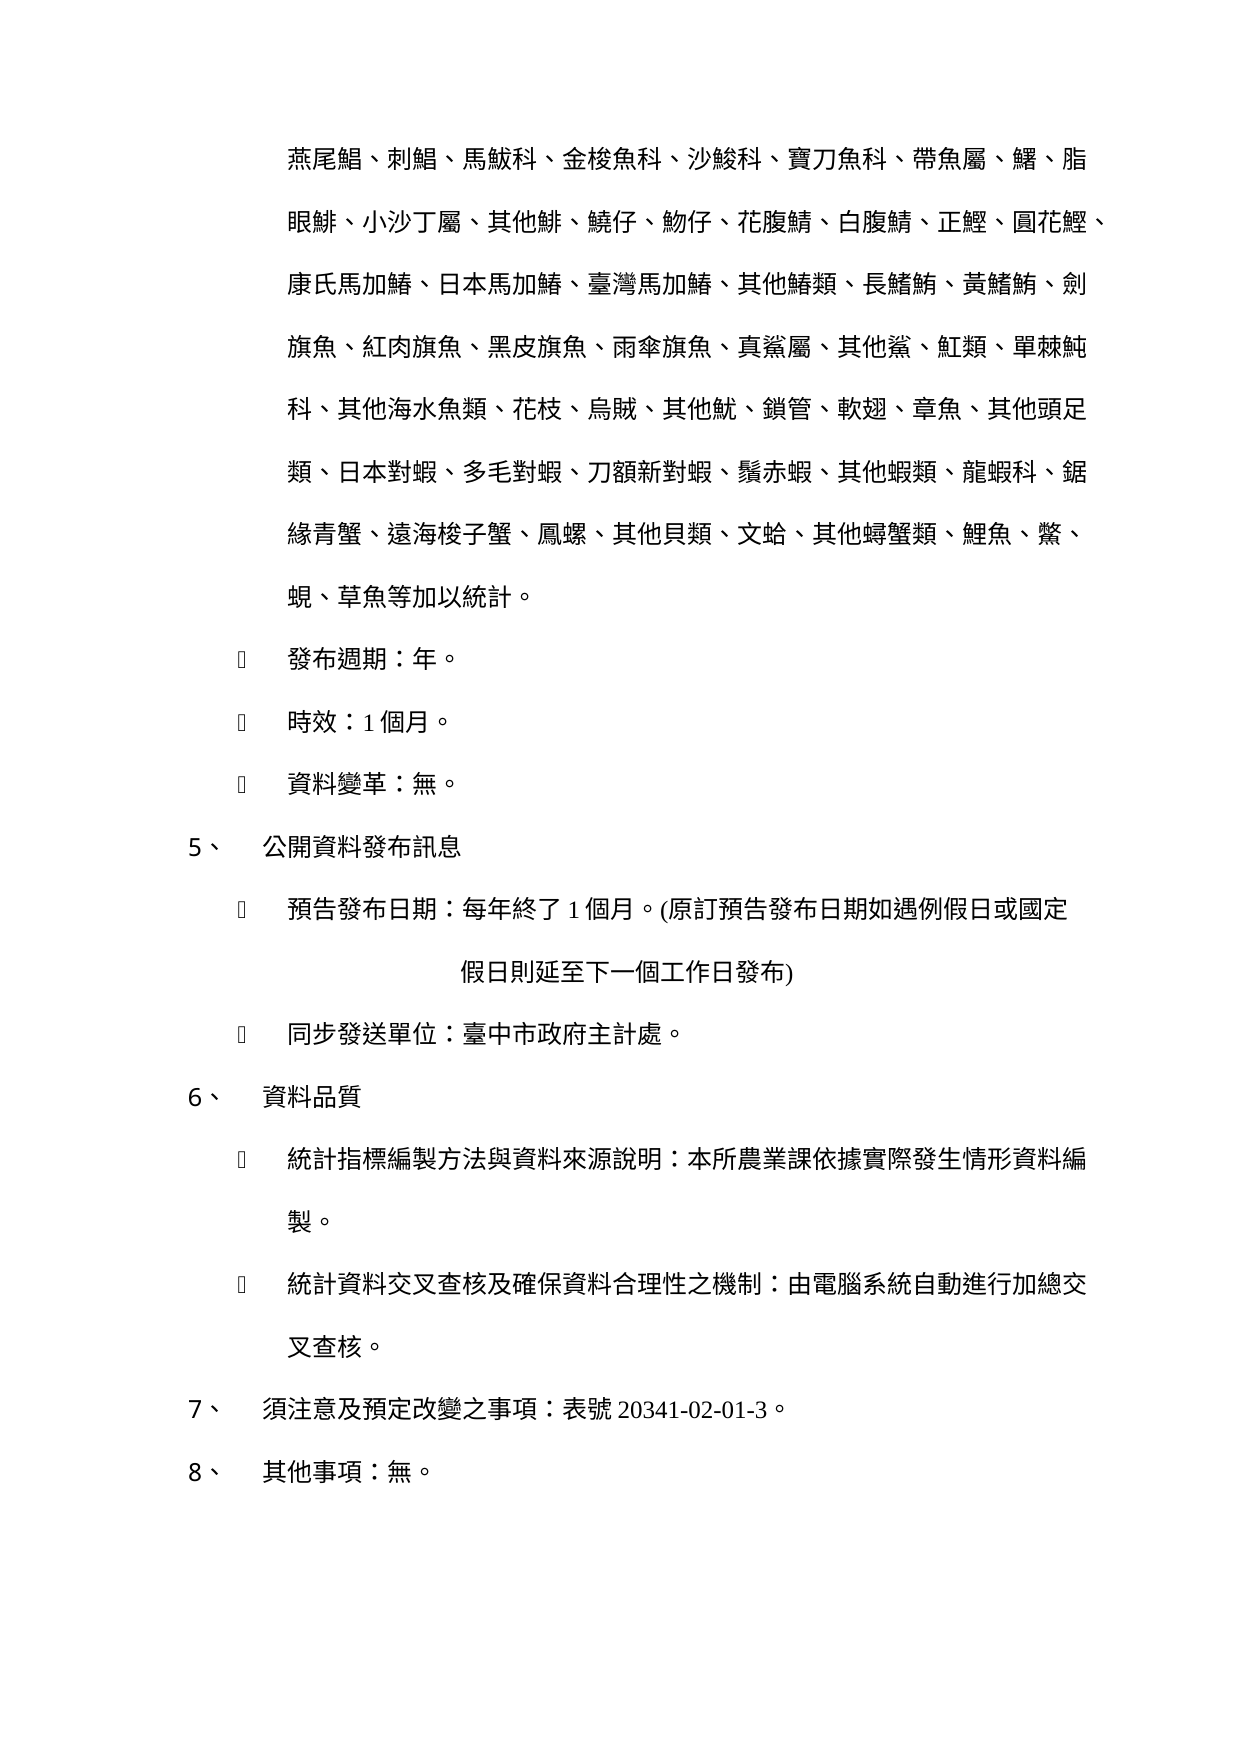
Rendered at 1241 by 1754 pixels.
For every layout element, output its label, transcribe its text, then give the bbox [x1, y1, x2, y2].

list 統計分類：漁業分近海、沿岸、海面養殖、內陸漁撈及內陸養殖等五類。分吳郭魚類、日本真鱸、尖吻鱸、虱目魚、鮃鰈類、嘉鱲魚、黃背牙鯛、魬鯛、黑鯛、黃錫鯛、黃鰭鯛、其他鯛、花身鯻、大黃魚、小黃魚、黑(魚或) 、白姑魚、鮸魚、金線魚、馬頭魚、龍占魚科、赤鰭笛鯛、鬚鯛科、鸚哥魚科、大眼鯛、其他石斑、合齒魚科、鯙科、海鰻科、斑海鯰、眼眶魚、真鰺、大甲鰺、紅尾圓鰺、甘仔鰺、紅甘鰺、其他鰺、鯔、銀鯧、燕尾鯧、刺鯧、馬鮁科、金梭魚科、沙鮻科、寶刀魚科、帶魚屬、鱰、脂眼鯡、小沙丁屬、其他鯡、鱙仔、魩仔、花腹鯖、白腹鯖、正鰹、圓花鰹、康氏馬加鰆、日本馬加鰆、臺灣馬加鰆、其他鰆類、長鰭鮪、黃鰭鮪、劍旗魚、紅肉旗魚、黑皮旗魚、雨傘旗魚、真鯊屬、其他鯊、魟類、單棘魨科、其他海水魚類、花枝、烏賊、其他魷、鎖管、軟翅、章魚、其他頭足類、日本對蝦、多毛對蝦、刀額新對蝦、鬚赤蝦、其他蝦類、龍蝦科、鋸緣青蟹、遠海梭子蟹、鳳螺、其他貝類、文蛤、其他蟳蟹類、鯉魚、鱉、蜆、草魚等加以統計。 [237, 116, 1087, 616]
list 時效：1個月。 [237, 679, 1087, 741]
list 統計資料交叉查核及確保資料合理性之機制：由電腦系統自動進行加總交叉查核。 [237, 1241, 1087, 1366]
list 預告發布日期：每年終了1個月。(原訂預告發布日期如遇例假日或國定假日則延至下一個工作日發布) [237, 866, 1087, 991]
list 公開資料發布訊息 [187, 804, 1087, 866]
list 同步發送單位：臺中市政府主計處。 [237, 991, 1087, 1054]
list 發布週期：年。 [237, 616, 1087, 679]
list 統計指標編製方法與資料來源說明：本所農業課依據實際發生情形資料編製。 [237, 1116, 1087, 1241]
list 須注意及預定改變之事項：表號20341-02-01-3。 [187, 1366, 1087, 1429]
list 其他事項：無。 [187, 1429, 1087, 1491]
list 資料變革：無。 [237, 741, 1087, 804]
list 資料品質 [187, 1054, 1087, 1116]
